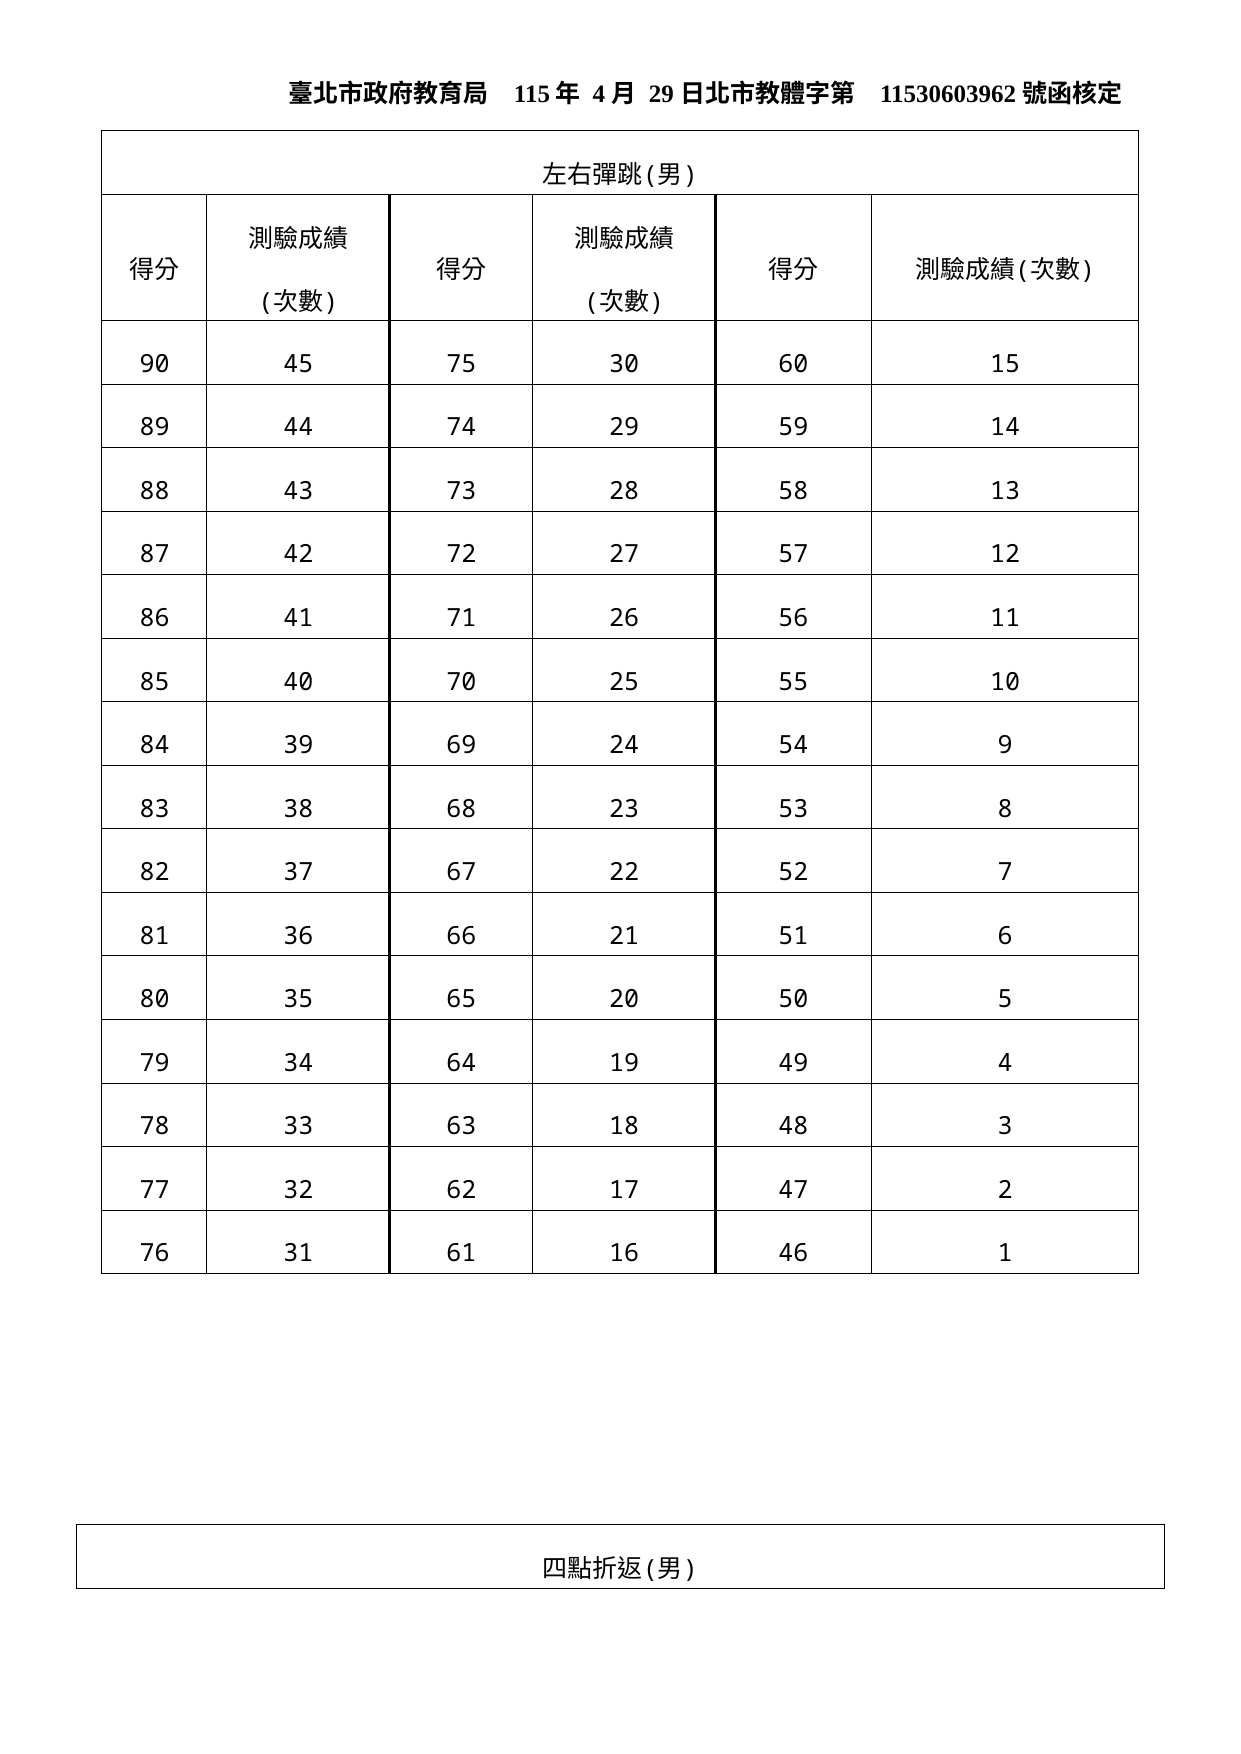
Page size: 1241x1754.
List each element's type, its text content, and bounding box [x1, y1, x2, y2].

table_cell 64 [391, 1020, 532, 1082]
table_cell 70 [391, 639, 532, 701]
table_cell 35 [207, 956, 388, 1019]
table_cell 46 [717, 1211, 871, 1273]
table_cell 25 [533, 639, 714, 701]
table_cell 31 [207, 1211, 388, 1273]
table_cell 7 [872, 829, 1138, 892]
table_cell 84 [102, 702, 206, 765]
table_cell 61 [391, 1211, 532, 1273]
table_cell 45 [207, 321, 388, 383]
table_cell 77 [102, 1147, 206, 1209]
table_cell 測驗成績 (次數) [533, 195, 714, 320]
table_cell 87 [102, 512, 206, 574]
table_cell 38 [207, 766, 388, 828]
table_cell 49 [717, 1020, 871, 1082]
table_cell 73 [391, 448, 532, 511]
table_cell 86 [102, 575, 206, 638]
table_cell 15 [872, 321, 1138, 383]
table_cell 65 [391, 956, 532, 1019]
table_cell 67 [391, 829, 532, 892]
table_cell 40 [207, 639, 388, 701]
table_cell 44 [207, 385, 388, 447]
table_cell 60 [717, 321, 871, 383]
table_cell 72 [391, 512, 532, 574]
table_cell 得分 [717, 195, 871, 320]
table_cell 12 [872, 512, 1138, 574]
table_cell 50 [717, 956, 871, 1019]
table_cell 51 [717, 893, 871, 955]
table_header 四點折返(男) [77, 1525, 1164, 1588]
table_cell 2 [872, 1147, 1138, 1209]
table_cell 68 [391, 766, 532, 828]
table_cell 81 [102, 893, 206, 955]
table_cell 39 [207, 702, 388, 765]
table_cell 14 [872, 385, 1138, 447]
table_cell 43 [207, 448, 388, 511]
table_cell 22 [533, 829, 714, 892]
table_cell 11 [872, 575, 1138, 638]
table_cell 13 [872, 448, 1138, 511]
table_cell 59 [717, 385, 871, 447]
table_cell 48 [717, 1084, 871, 1146]
table_cell 41 [207, 575, 388, 638]
table_cell 5 [872, 956, 1138, 1019]
table_cell 9 [872, 702, 1138, 765]
table_cell 62 [391, 1147, 532, 1209]
table_cell 76 [102, 1211, 206, 1273]
table_cell 34 [207, 1020, 388, 1082]
table_cell 37 [207, 829, 388, 892]
table_cell 得分 [391, 195, 532, 320]
table_cell 71 [391, 575, 532, 638]
table_cell 52 [717, 829, 871, 892]
table_cell 88 [102, 448, 206, 511]
table_cell 測驗成績 (次數) [207, 195, 388, 320]
table_cell 30 [533, 321, 714, 383]
table_cell 58 [717, 448, 871, 511]
table_cell 56 [717, 575, 871, 638]
table_cell 29 [533, 385, 714, 447]
table_cell 33 [207, 1084, 388, 1146]
table_cell 85 [102, 639, 206, 701]
table_cell 23 [533, 766, 714, 828]
table_cell 8 [872, 766, 1138, 828]
table_cell 42 [207, 512, 388, 574]
table_cell 55 [717, 639, 871, 701]
table_cell 57 [717, 512, 871, 574]
table_cell 82 [102, 829, 206, 892]
table_cell 20 [533, 956, 714, 1019]
table_cell 53 [717, 766, 871, 828]
table_cell 74 [391, 385, 532, 447]
table_cell 32 [207, 1147, 388, 1209]
table_cell 54 [717, 702, 871, 765]
table_cell 10 [872, 639, 1138, 701]
table_cell 27 [533, 512, 714, 574]
table_cell 26 [533, 575, 714, 638]
table_cell 測驗成績(次數) [872, 195, 1138, 320]
table_cell 18 [533, 1084, 714, 1146]
table_cell 89 [102, 385, 206, 447]
table_cell 3 [872, 1084, 1138, 1146]
table_cell 得分 [102, 195, 206, 320]
table_cell 79 [102, 1020, 206, 1082]
table_cell 6 [872, 893, 1138, 955]
table_cell 90 [102, 321, 206, 383]
table_cell 36 [207, 893, 388, 955]
table_cell 28 [533, 448, 714, 511]
table_header 左右彈跳(男) [102, 131, 1138, 194]
table_cell 66 [391, 893, 532, 955]
table_cell 16 [533, 1211, 714, 1273]
table_cell 83 [102, 766, 206, 828]
table_cell 78 [102, 1084, 206, 1146]
table_cell 4 [872, 1020, 1138, 1082]
table_cell 19 [533, 1020, 714, 1082]
table_cell 47 [717, 1147, 871, 1209]
table_cell 21 [533, 893, 714, 955]
table_cell 17 [533, 1147, 714, 1209]
table_cell 63 [391, 1084, 532, 1146]
table_cell 24 [533, 702, 714, 765]
table_cell 80 [102, 956, 206, 1019]
table_cell 69 [391, 702, 532, 765]
table_cell 75 [391, 321, 532, 383]
table_cell 1 [872, 1211, 1138, 1273]
